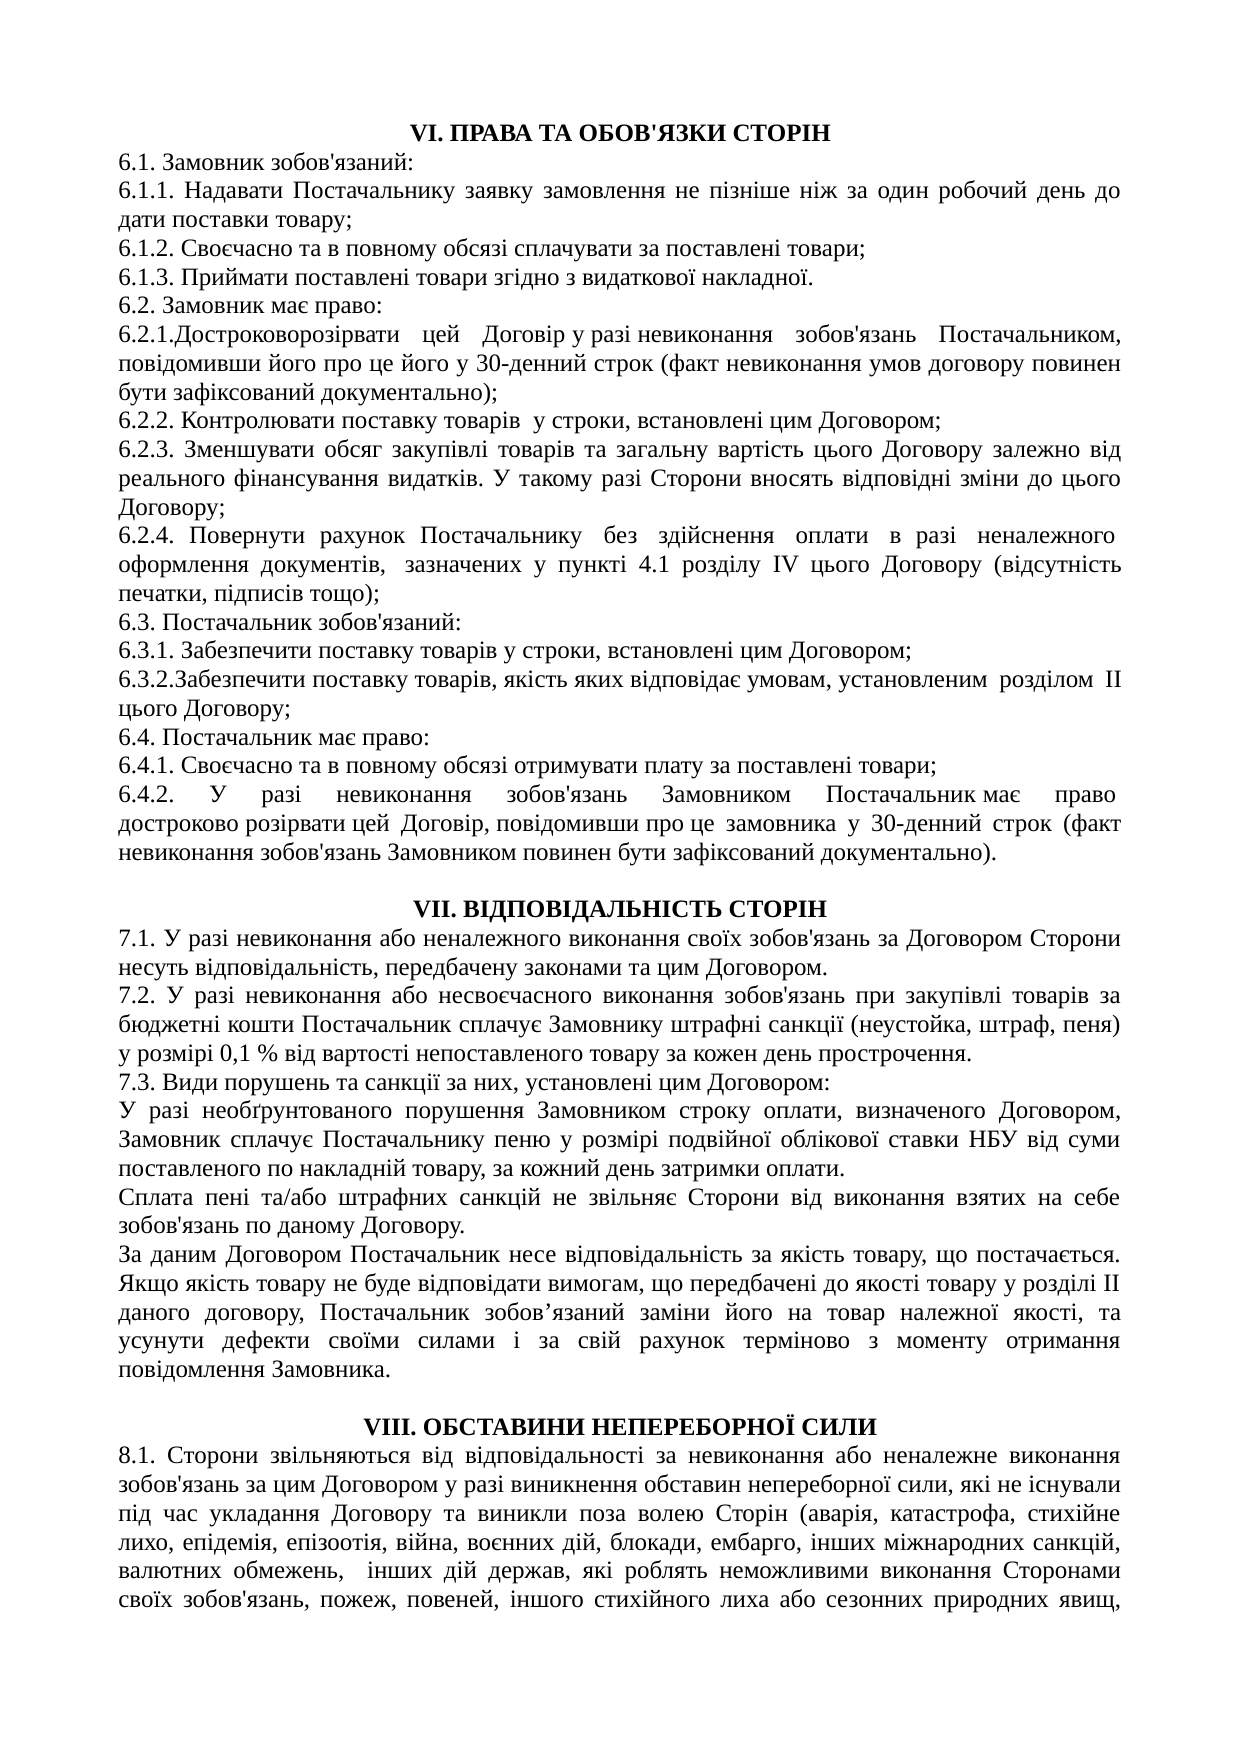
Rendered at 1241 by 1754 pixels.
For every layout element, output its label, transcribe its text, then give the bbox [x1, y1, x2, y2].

text 6.3. Постачальник зобов'язаний: [118, 607, 1122, 636]
text 6.2.3. Зменшувати обсяг закупівлі товарів та загальну вартість цього Договору залежно від реального фінансування видатків. У такому разі Сторони вносять відповідні зміни до цього Договору; [118, 434, 1122, 521]
text 8.1. Сторони звільняються від відповідальності за невиконання або неналежне виконання зобов'язань за цим Договором у разі виникнення обставин непереборної сили, які не існували під час укладання Договору та виникли поза волею Сторін (аварія, катастрофа, стихійне лихо, епідемія, епізоотія, війна, воєнних дій, блокади, ембарго, інших міжнародних санкцій, валютних обмежень, інших дій держав, які роблять неможливими виконання Сторонами своїх зобов'язань, пожеж, повеней, іншого стихійного лиха або сезонних природних явищ, [118, 1441, 1122, 1613]
text 6.1.3. Приймати поставлені товари згідно з видаткової накладної. [118, 262, 1122, 291]
text 6.2.1.Достроковорозірвати цей Договір у разі невиконання зобов'язань Постачальником, повідомивши його про це його у 30-денний строк (факт невиконання умов договору повинен бути зафіксований документально); [118, 319, 1122, 406]
text VII. ВІДПОВІДАЛЬНІСТЬ СТОРІН [118, 894, 1122, 923]
text У разі необґрунтованого порушення Замовником строку оплати, визначеного Договором, Замовник сплачує Постачальнику пеню у розмірі подвійної облікової ставки НБУ від суми поставленого по накладній товару, за кожний день затримки оплати. [118, 1096, 1122, 1182]
text VIII. ОБСТАВИНИ НЕПЕРЕБОРНОЇ СИЛИ [118, 1412, 1122, 1441]
text 7.3. Види порушень та санкції за них, установлені цим Договором: [118, 1067, 1122, 1096]
text 6.4.1. Своєчасно та в повному обсязі отримувати плату за поставлені товари; [118, 751, 1122, 779]
text 6.4. Постачальник має право: [118, 722, 1122, 751]
text 6.3.2.Забезпечити поставку товарів, якість яких відповідає умовам, установленим розділом II цього Договору; [118, 664, 1122, 722]
text 7.1. У разі невиконання або неналежного виконання своїх зобов'язань за Договором Сторони несуть відповідальність, передбачену законами та цим Договором. [118, 923, 1122, 981]
text 6.1.1. Надавати Постачальнику заявку замовлення не пізніше ніж за один робочий день до дати поставки товару; [118, 176, 1122, 233]
text VI. ПРАВА ТА ОБОВ'ЯЗКИ СТОРІН [118, 118, 1122, 147]
text 6.1.2. Своєчасно та в повному обсязі сплачувати за поставлені товари; [118, 233, 1122, 262]
text 6.1. Замовник зобов'язаний: [118, 147, 1122, 176]
text 6.3.1. Забезпечити поставку товарів у строки, встановлені цим Договором; [118, 636, 1122, 664]
text 6.4.2. У разі невиконання зобов'язань Замовником Постачальник має право достроково розірвати цей Договір, повідомивши про це замовника у 30-денний строк (факт невиконання зобов'язань Замовником повинен бути зафіксований документально). [118, 779, 1122, 866]
text 6.2. Замовник має право: [118, 291, 1122, 319]
text За даним Договором Постачальник несе відповідальність за якість товару, що постачається. Якщо якість товару не буде відповідати вимогам, що передбачені до якості товару у розділі ІІ даного договору, Постачальник зобов’язаний заміни його на товар належної якості, та усунути дефекти своїми силами і за свій рахунок терміново з моменту отримання повідомлення Замовника. [118, 1239, 1122, 1383]
text 6.2.4. Повернути рахунок Постачальнику без здійснення оплати в разі неналежного оформлення документів, зазначених у пункті 4.1 розділу IV цього Договору (відсутність печатки, підписів тощо); [118, 521, 1122, 607]
text Сплата пені та/або штрафних санкцій не звільняє Сторони від виконання взятих на себе зобов'язань по даному Договору. [118, 1182, 1122, 1239]
text 6.2.2. Контролювати поставку товарів у строки, встановлені цим Договором; [118, 406, 1122, 434]
text 7.2. У разі невиконання або несвоєчасного виконання зобов'язань при закупівлі товарів за бюджетні кошти Постачальник сплачує Замовнику штрафні санкції (неустойка, штраф, пеня) у розмірі 0,1 % від вартості непоставленого товару за кожен день прострочення. [118, 981, 1122, 1067]
